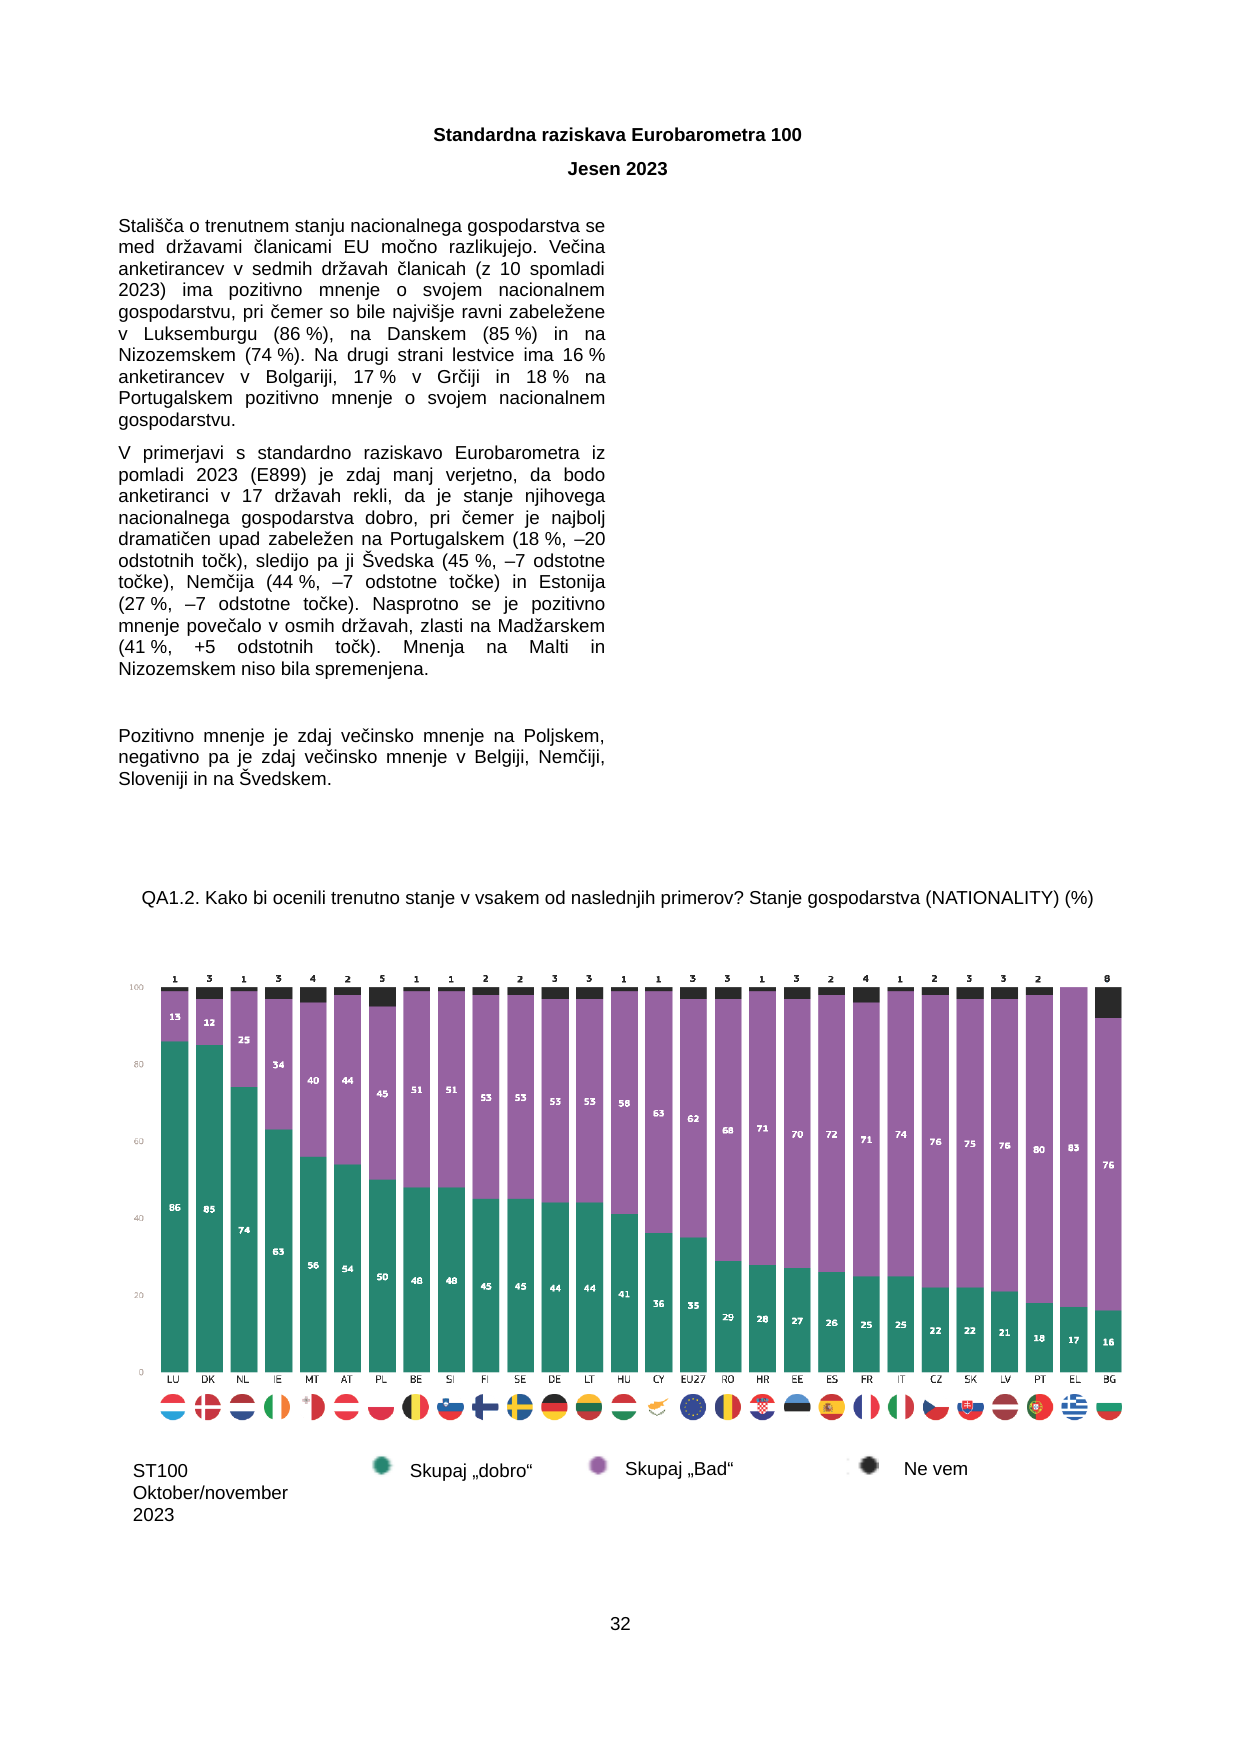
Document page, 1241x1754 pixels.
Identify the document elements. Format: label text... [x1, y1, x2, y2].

text V primerjavi s standardno raziskavo Eurobarometra iz pomladi 2023 (E899) je zdaj manj verjetno, da bodo anketiranci v 17 državah rekli, da je stanje njihovega nacionalnega gospodarstva dobro, pri čemer je najbolj dramatičen upad zabeležen na Portugalskem (18 %, –20 odstotnih točk), sledijo pa ji Švedska (45 %, –7 odstotne točke), Nemčija (44 %, –7 odstotne točke) in Estonija (27 %, –7 odstotne točke). Nasprotno se je pozitivno mnenje povečalo v osmih državah, zlasti na Madžarskem (41 %, +5 odstotnih točk). Mnenja na Malti in Nizozemskem niso bila spremenjena. [118, 442, 605, 679]
picture [363, 1449, 879, 1479]
text Pozitivno mnenje je zdaj večinsko mnenje na Poljskem, negativno pa je zdaj večinsko mnenje v Belgiji, Nemčiji, Sloveniji in na Švedskem. [118, 724, 605, 789]
text Stališča o trenutnem stanju nacionalnega gospodarstva se med državami članicami EU močno razlikujejo. Večina anketirancev v sedmih državah članicah (z 10 spomladi 2023) ima pozitivno mnenje o svojem nacionalnem gospodarstvu, pri čemer so bile najvišje ravni zabeležene v Luksemburgu (86 %), na Danskem (85 %) in na Nizozemskem (74 %). Na drugi strani lestvice ima 16 % anketirancev v Bolgariji, 17 % v Grčiji in 18 % na Portugalskem pozitivno mnenje o svojem nacionalnem gospodarstvu. [118, 214, 605, 430]
picture [120, 970, 1137, 1427]
